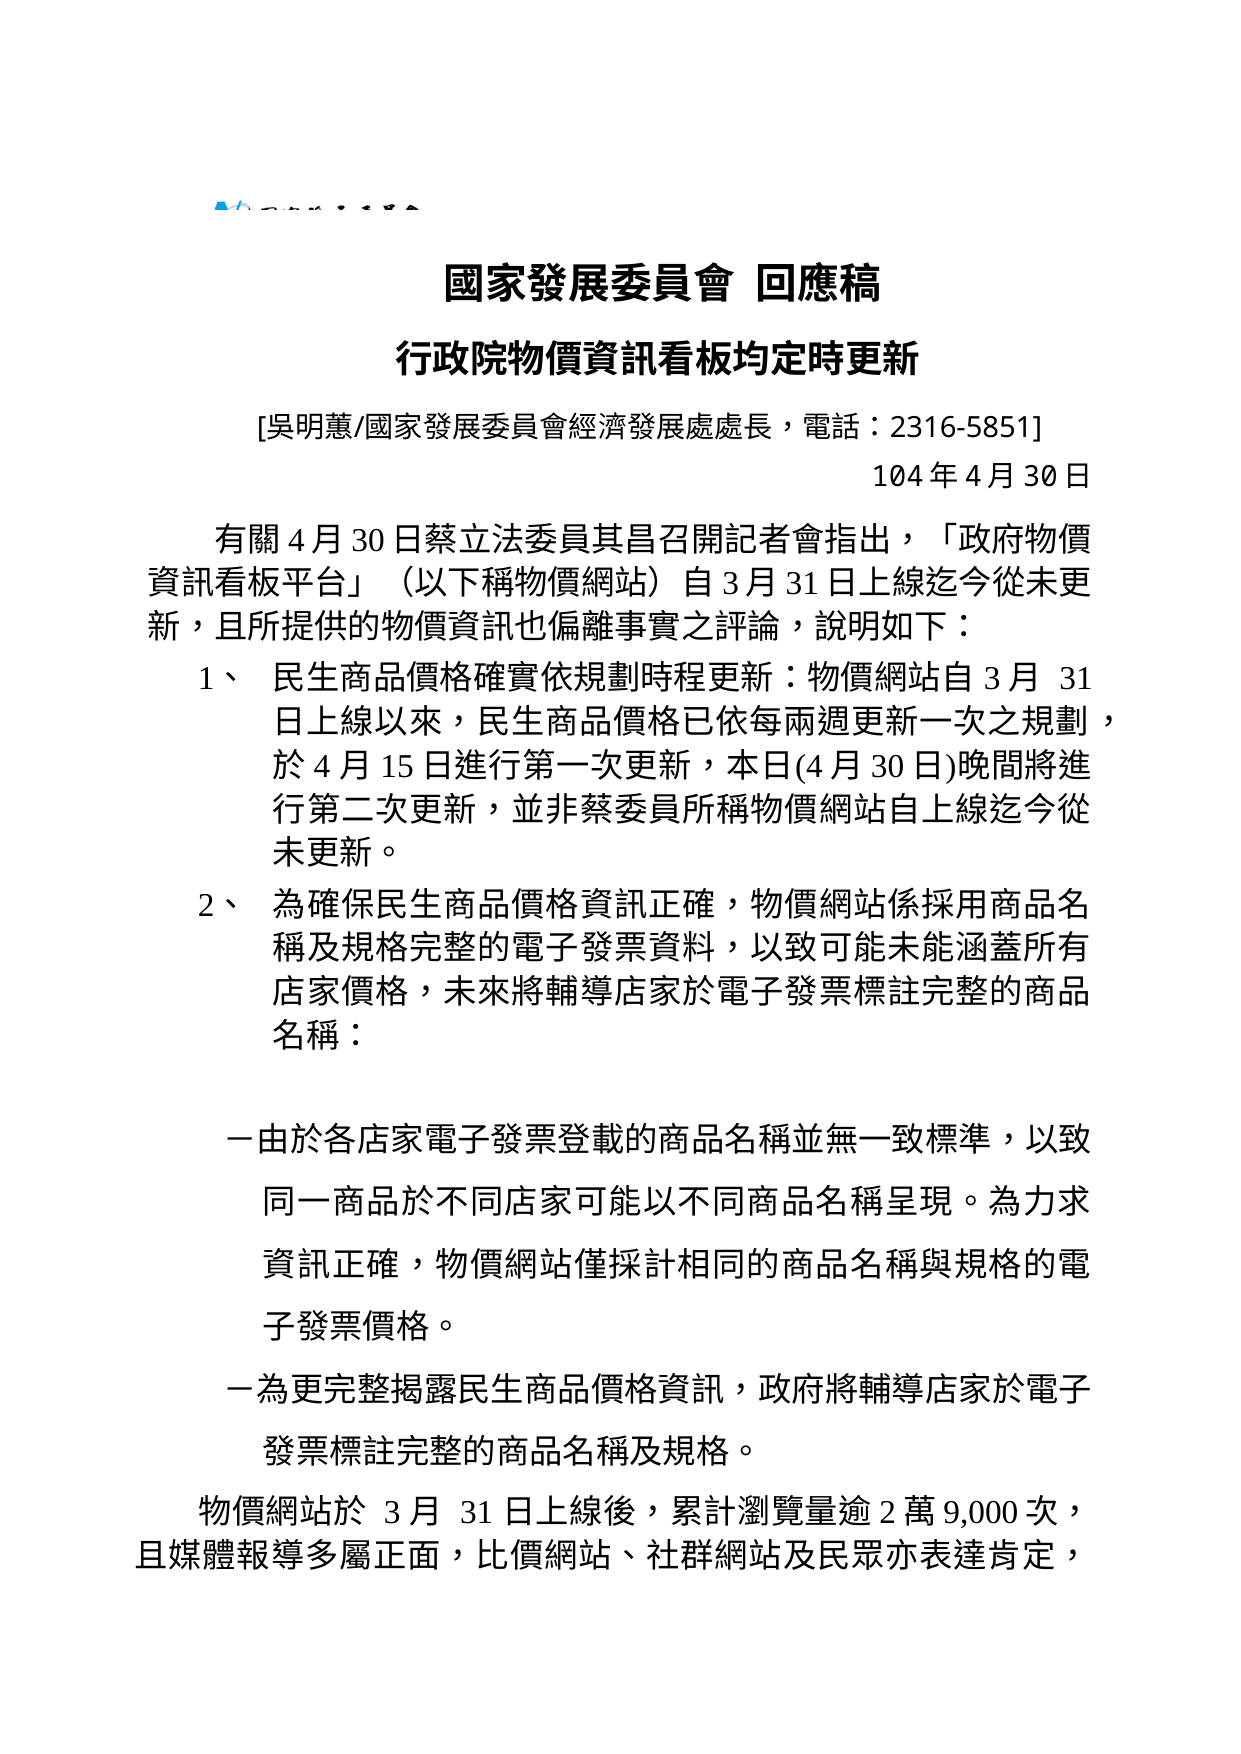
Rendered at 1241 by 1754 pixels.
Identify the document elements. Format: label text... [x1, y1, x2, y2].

text 國家發展委員會 回應稿 [148, 251, 1092, 288]
text 行政院物價資訊看板均定時更新 [148, 329, 1092, 367]
text －由於各店家電子發票登載的商品名稱並無一致標準，以致同一商品於不同店家可能以不同商品名稱呈現。為力求資訊正確，物價網站僅採計相同的商品名稱與規格的電子發票價格。 [223, 1095, 1092, 1345]
list 民生商品價格確實依規劃時程更新：物價網站自3 月 31 日上線以來，民生商品價格已依每兩週更新一次之規劃，於4 月15日進行第一次更新，本日(4月30日)晚間將進行第二次更新，並非蔡委員所稱物價網站自上線迄今從未更新。 [198, 655, 1092, 873]
text 104年4月30日 [148, 445, 1092, 497]
list 為確保民生商品價格資訊正確，物價網站係採用商品名稱及規格完整的電子發票資料，以致可能未能涵蓋所有店家價格，未來將輔導店家於電子發票標註完整的商品名稱： [198, 881, 1092, 1056]
text －為更完整揭露民生商品價格資訊，政府將輔導店家於電子發票標註完整的商品名稱及規格。 [223, 1345, 1092, 1470]
text [吳明蕙/國家發展委員會經濟發展處處長，電話：2316-5851] [148, 408, 1092, 445]
text 物價網站於 3 月 31 日上線後，累計瀏覽量逾2萬9,000次，且媒體報導多屬正面，比價網站、社群網站及民眾亦表達肯定， [134, 1489, 1092, 1576]
text 有關4月30日蔡立法委員其昌召開記者會指出，「政府物價資訊看板平台」（以下稱物價網站）自3月31日上線迄今從未更新，且所提供的物價資訊也偏離事實之評論，說明如下： [148, 516, 1092, 647]
